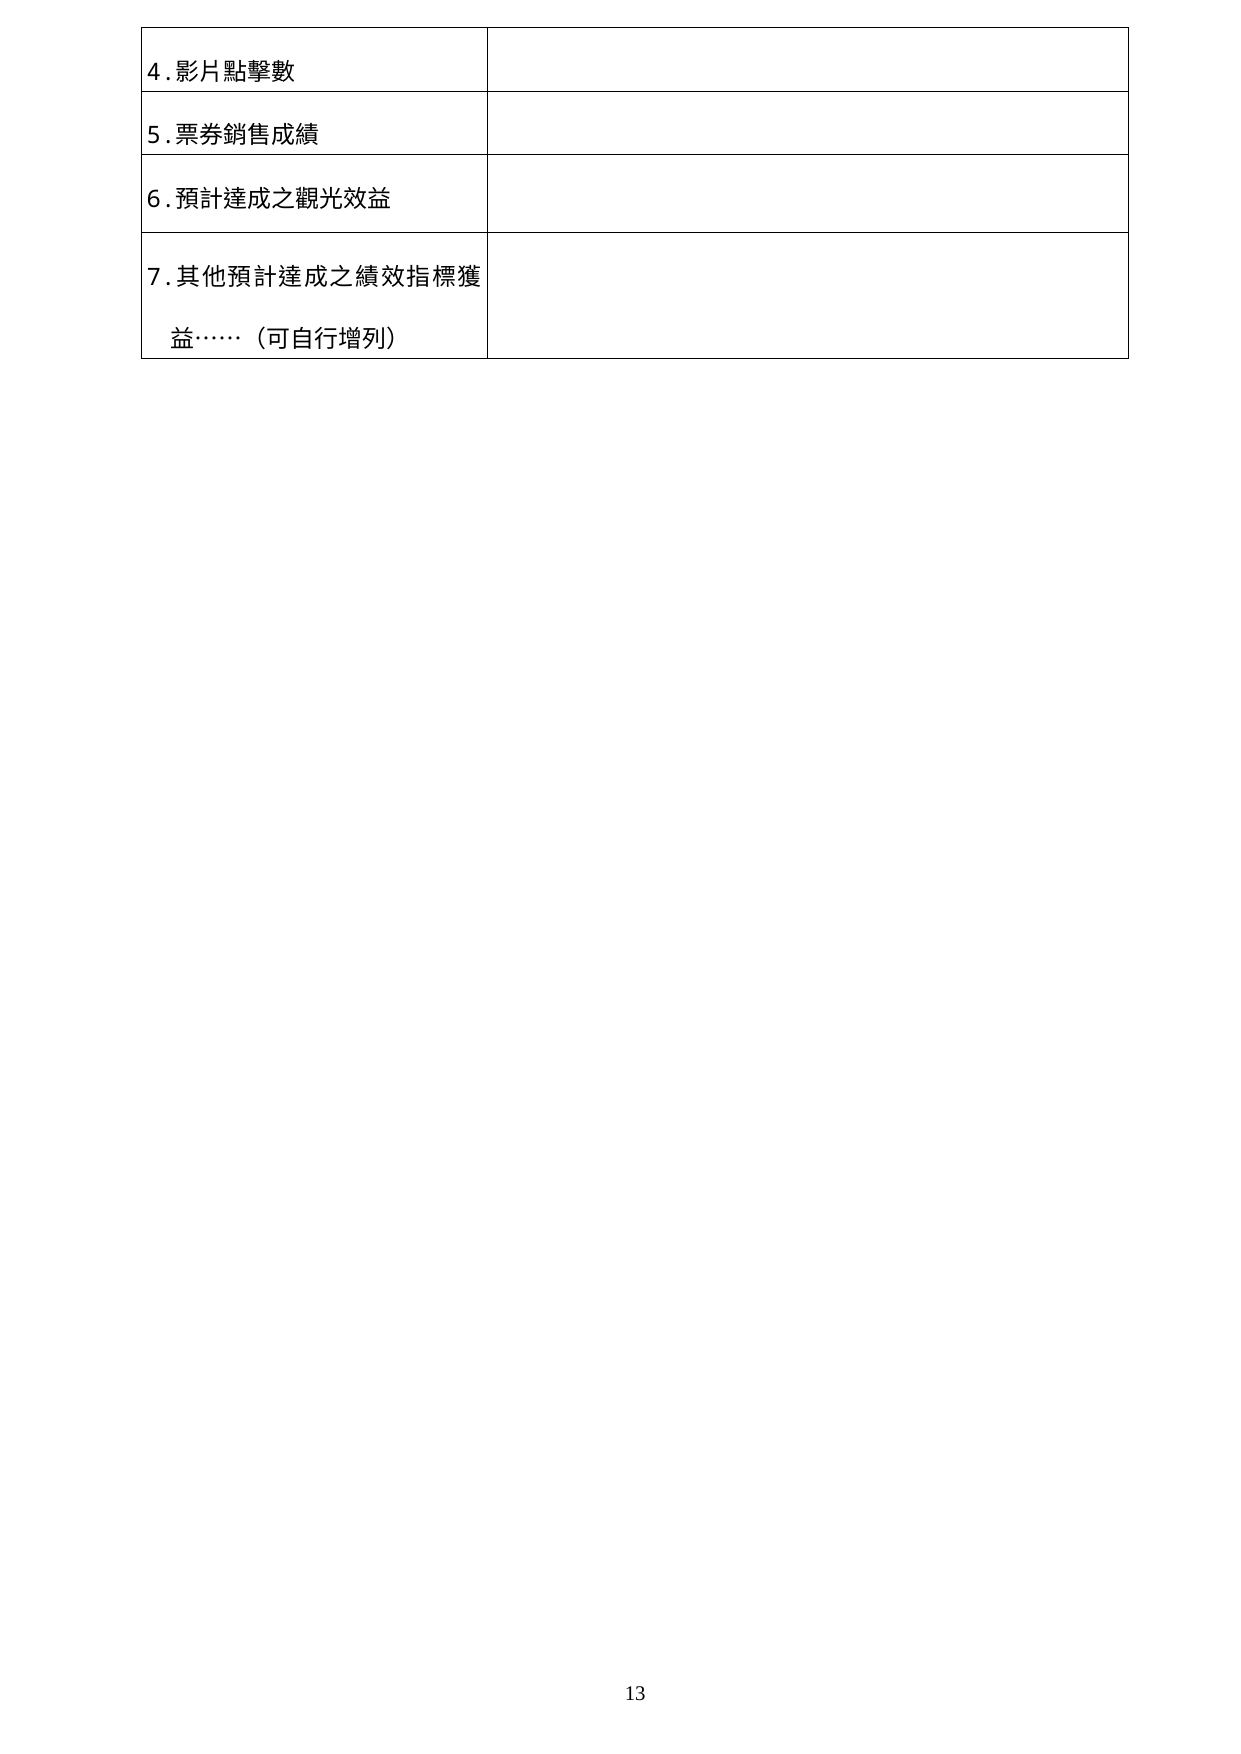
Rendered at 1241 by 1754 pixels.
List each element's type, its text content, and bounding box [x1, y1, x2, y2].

table_cell 5.票券銷售成績 [142, 92, 487, 154]
table_cell 4.影片點擊數 [142, 28, 487, 91]
table_cell 6.預計達成之觀光效益 [142, 155, 487, 232]
table_cell 7.其他預計達成之績效指標獲益……（可自行增列） [142, 233, 487, 358]
table_cell [488, 28, 1128, 91]
table_cell [488, 233, 1128, 358]
table_cell [488, 155, 1128, 232]
table_cell [488, 92, 1128, 154]
